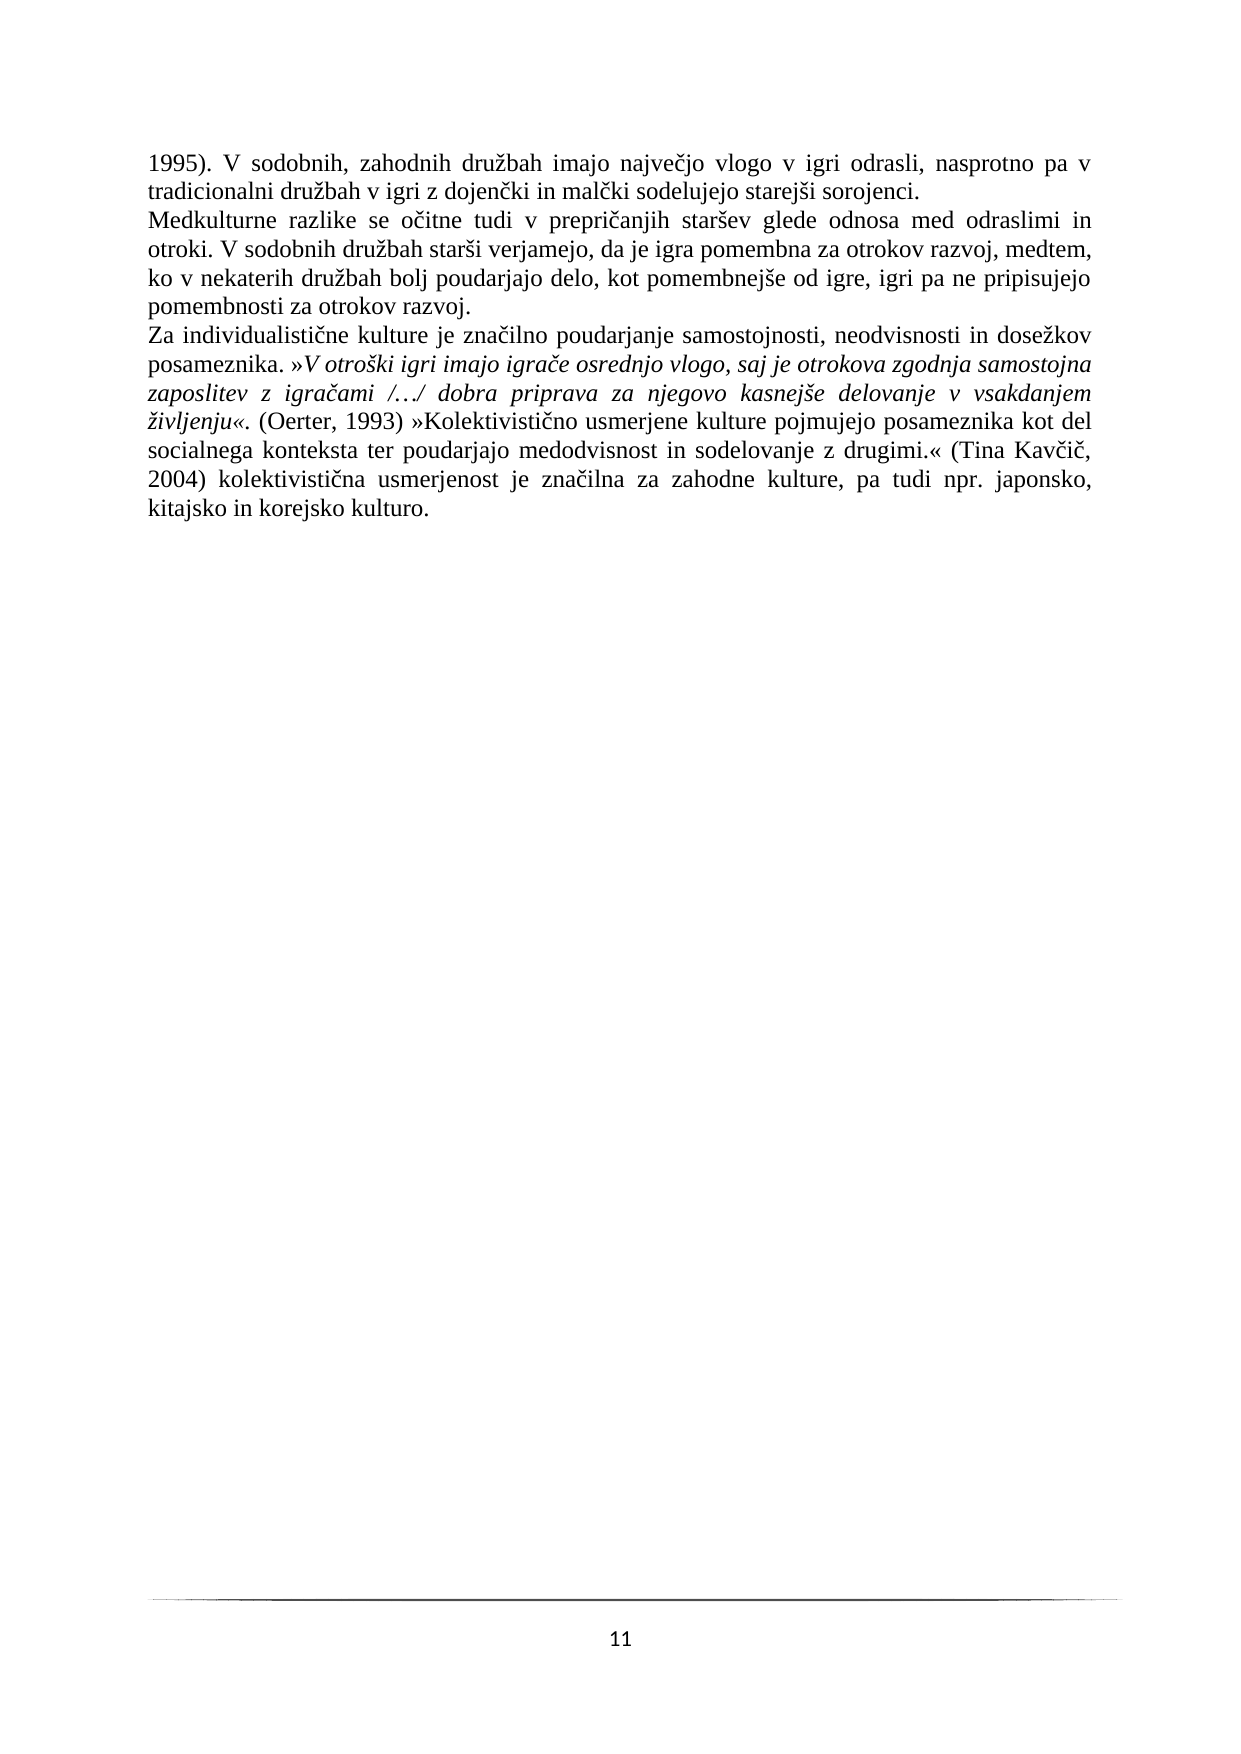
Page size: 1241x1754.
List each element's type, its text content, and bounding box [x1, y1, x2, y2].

text Medkulturne razlike se očitne tudi v prepričanjih staršev glede odnosa med odraslimi in otroki. V sodobnih družbah starši verjamejo, da je igra pomembna za otrokov razvoj, medtem, ko v nekaterih družbah bolj poudarjajo delo, kot pomembnejše od igre, igri pa ne pripisujejo pomembnosti za otrokov razvoj. [148, 205, 1093, 320]
text 1995). V sodobnih, zahodnih družbah imajo največjo vlogo v igri odrasli, nasprotno pa v tradicionalni družbah v igri z dojenčki in malčki sodelujejo starejši sorojenci. [148, 148, 1093, 205]
picture [147, 1596, 1123, 1604]
text Za individualistične kulture je značilno poudarjanje samostojnosti, neodvisnosti in dosežkov posameznika. »V otroški igri imajo igrače osrednjo vlogo, saj je otrokova zgodnja samostojna zaposlitev z igračami /…/ dobra priprava za njegovo kasnejše delovanje v vsakdanjem življenju«. (Oerter, 1993) »Kolektivistično usmerjene kulture pojmujejo posameznika kot del socialnega konteksta ter poudarjajo medodvisnost in sodelovanje z drugimi.« (Tina Kavčič, 2004) kolektivistična usmerjenost je značilna za zahodne kulture, pa tudi npr. japonsko, kitajsko in korejsko kulturo. [148, 320, 1093, 521]
